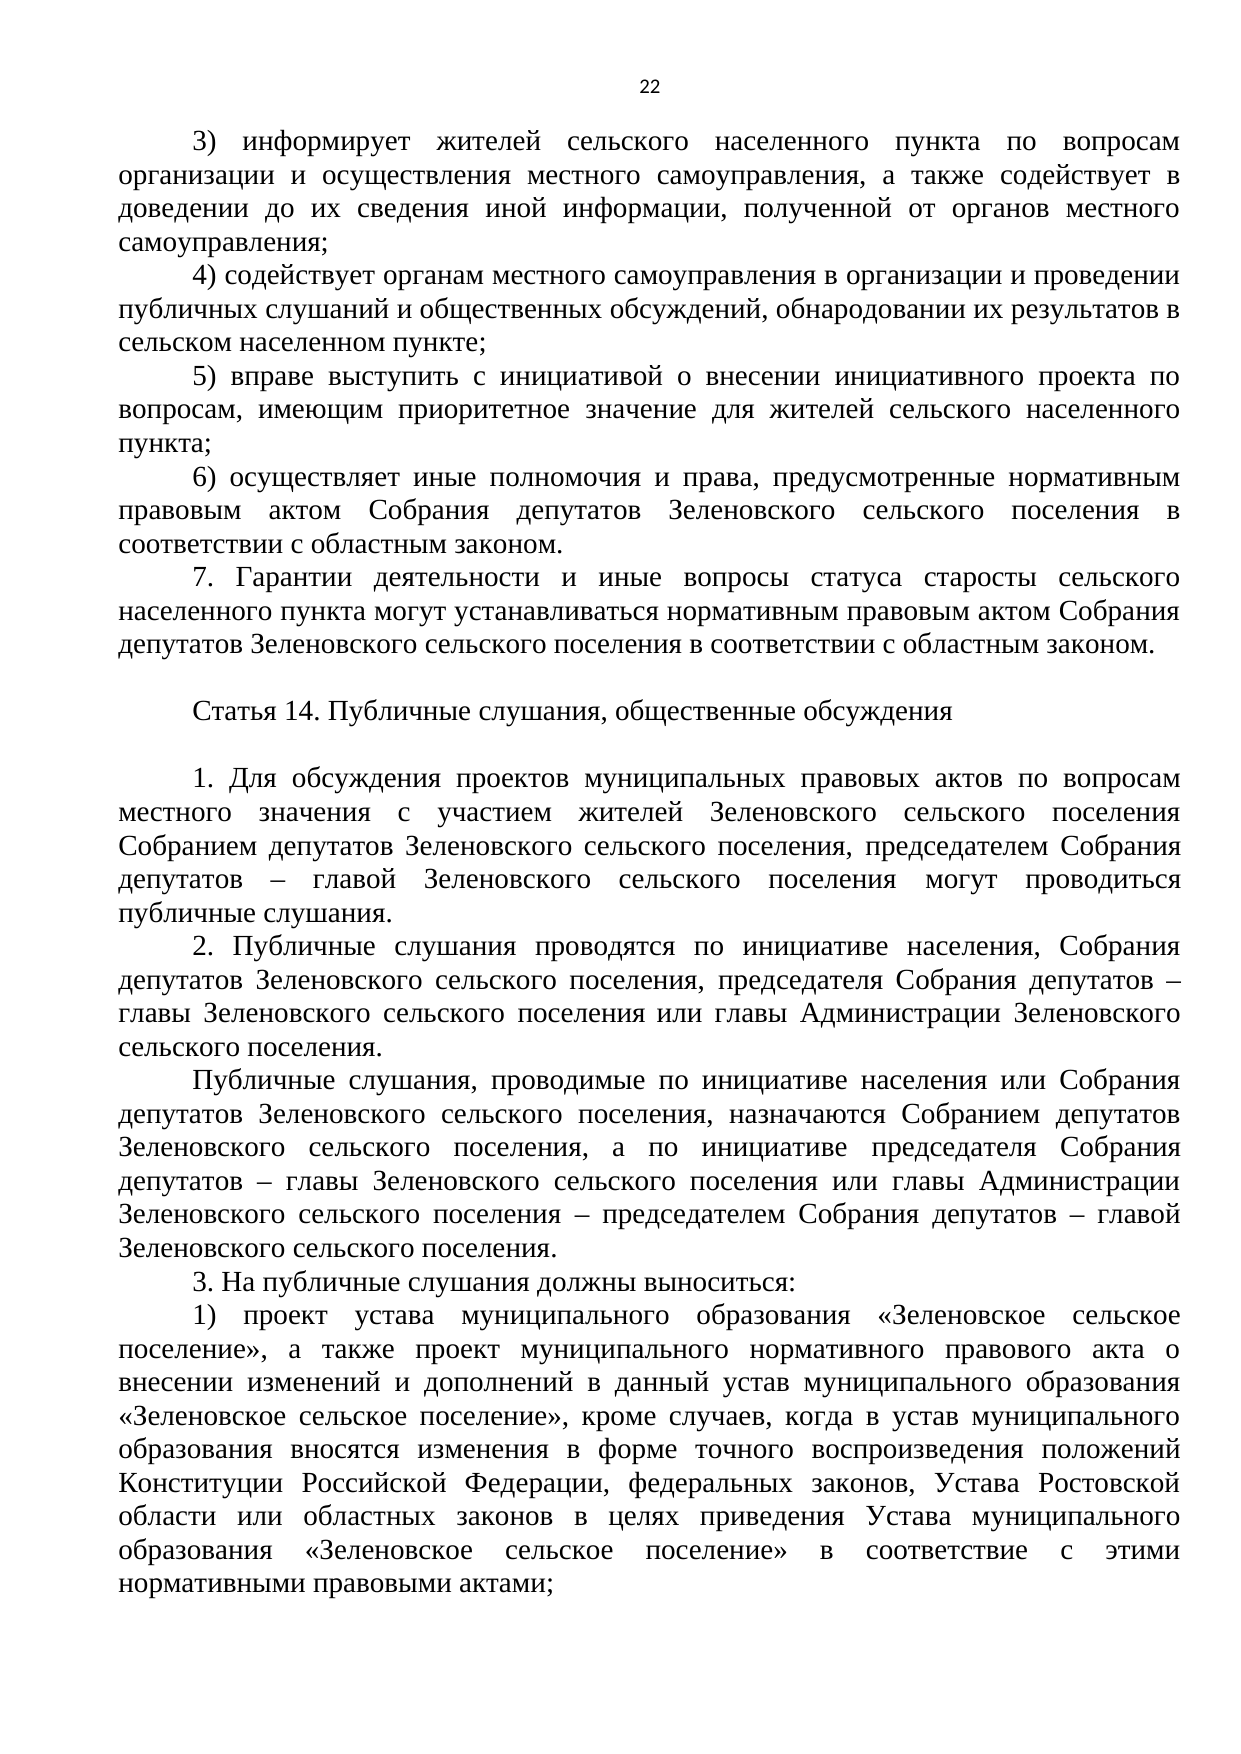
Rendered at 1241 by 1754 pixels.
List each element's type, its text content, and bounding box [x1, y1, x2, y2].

text Статья 14. Публичные слушания, общественные обсуждения [118, 693, 1181, 727]
text 1) проект устава муниципального образования «Зеленовское сельское поселение», а также проект муниципального нормативного правового акта о внесении изменений и дополнений в данный устав муниципального образования «Зеленовское сельское поселение», кроме случаев, когда в устав муниципального образования вносятся изменения в форме точного воспроизведения положений Конституции Российской Федерации, федеральных законов, Устава Ростовской области или областных законов в целях приведения Устава муниципального образования «Зеленовское сельское поселение» в соответствие с этими нормативными правовыми актами; [118, 1297, 1181, 1599]
text 3. На публичные слушания должны выноситься: [118, 1264, 1181, 1297]
text 6) осуществляет иные полномочия и права, предусмотренные нормативным правовым актом Собрания депутатов Зеленовского сельского поселения в соответствии с областным законом. [118, 459, 1181, 559]
text 5) вправе выступить с инициативой о внесении инициативного проекта по вопросам, имеющим приоритетное значение для жителей сельского населенного пункта; [118, 358, 1181, 459]
text 3) информирует жителей сельского населенного пункта по вопросам организации и осуществления местного самоуправления, а также содействует в доведении до их сведения иной информации, полученной от органов местного самоуправления; [118, 123, 1181, 257]
text 1. Для обсуждения проектов муниципальных правовых актов по вопросам местного значения с участием жителей Зеленовского сельского поселения Собранием депутатов Зеленовского сельского поселения, председателем Собрания депутатов – главой Зеленовского сельского поселения могут проводиться публичные слушания. [118, 761, 1181, 928]
text 7. Гарантии деятельности и иные вопросы статуса старосты сельского населенного пункта могут устанавливаться нормативным правовым актом Собрания депутатов Зеленовского сельского поселения в соответствии с областным законом. [118, 559, 1181, 660]
text Публичные слушания, проводимые по инициативе населения или Собрания депутатов Зеленовского сельского поселения, назначаются Собранием депутатов Зеленовского сельского поселения, а по инициативе председателя Собрания депутатов – главы Зеленовского сельского поселения или главы Администрации Зеленовского сельского поселения – председателем Собрания депутатов – главой Зеленовского сельского поселения. [118, 1062, 1181, 1264]
text 2. Публичные слушания проводятся по инициативе населения, Собрания депутатов Зеленовского сельского поселения, председателя Собрания депутатов – главы Зеленовского сельского поселения или главы Администрации Зеленовского сельского поселения. [118, 928, 1181, 1062]
text 4) содействует органам местного самоуправления в организации и проведении публичных слушаний и общественных обсуждений, обнародовании их результатов в сельском населенном пункте; [118, 257, 1181, 358]
